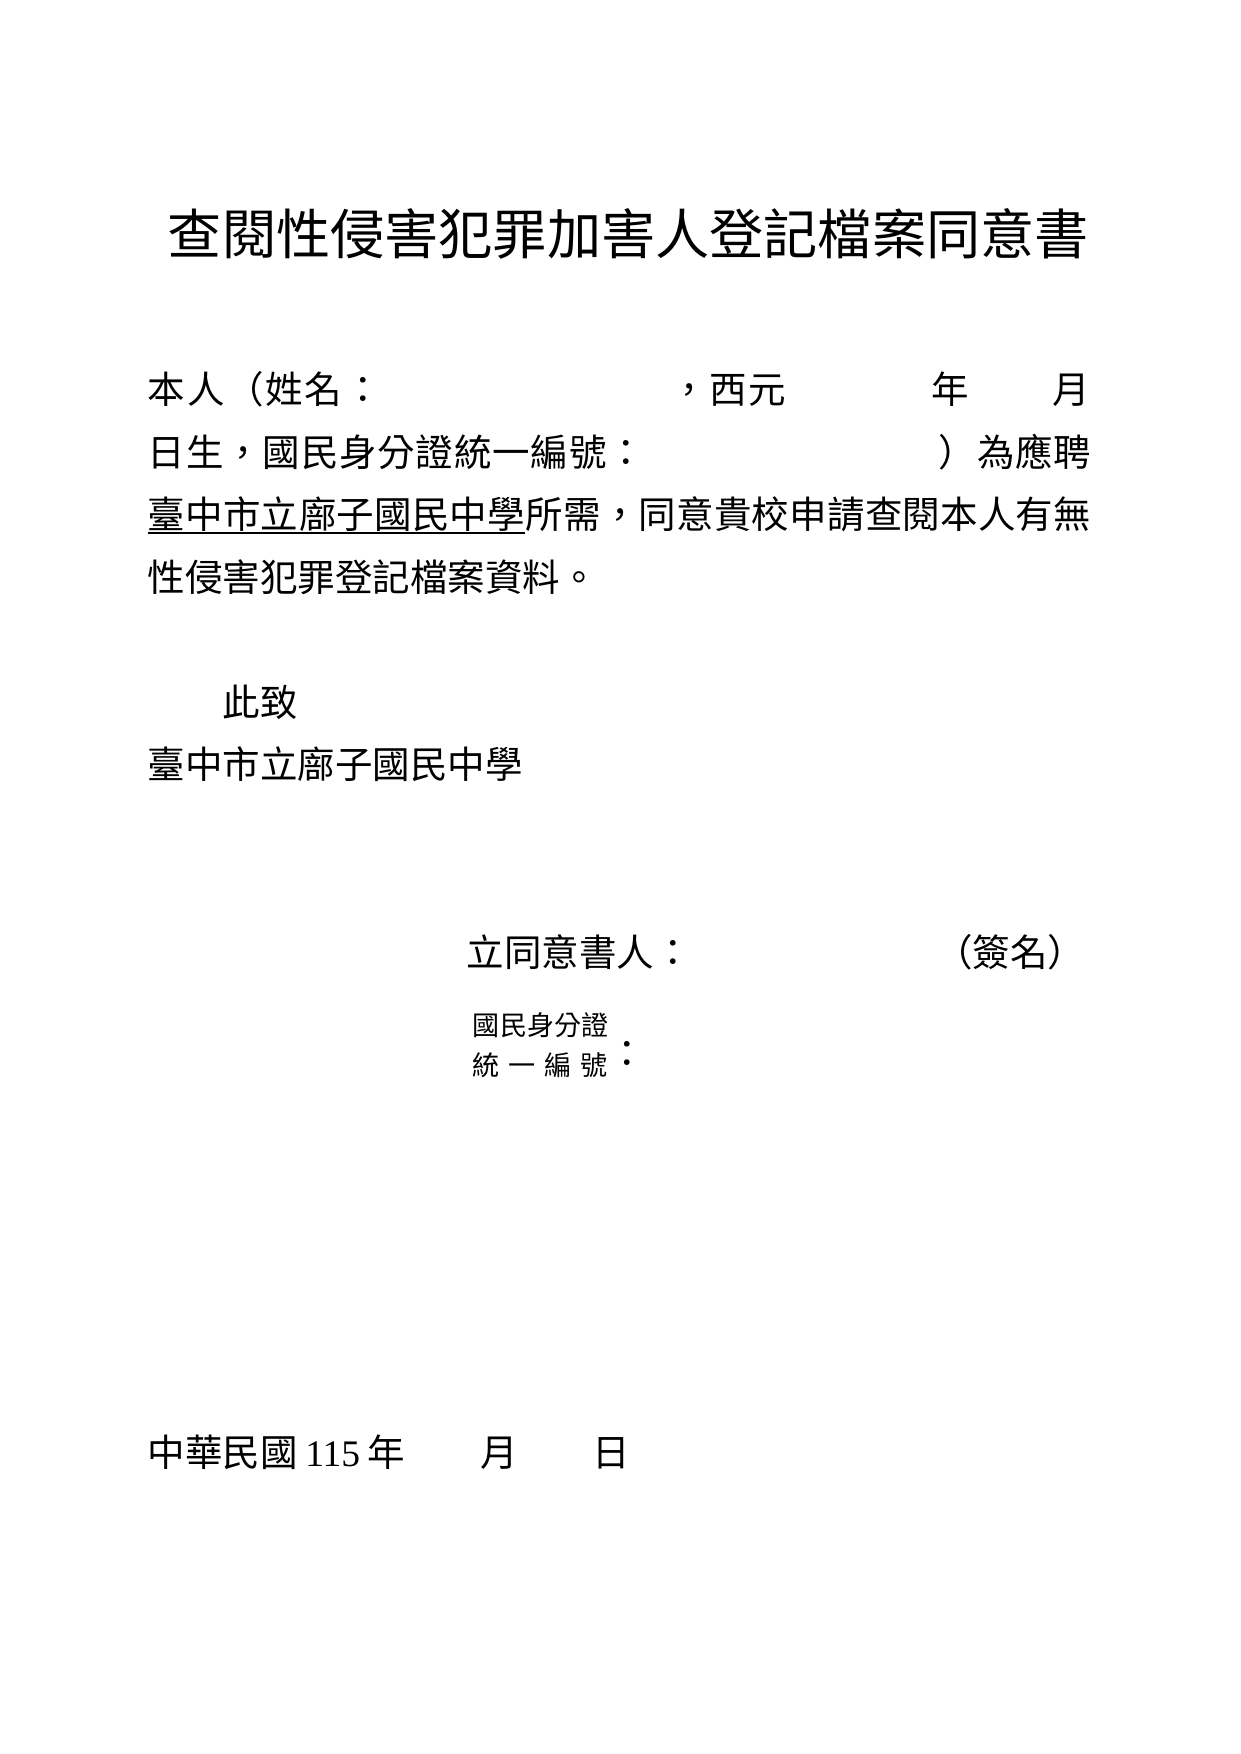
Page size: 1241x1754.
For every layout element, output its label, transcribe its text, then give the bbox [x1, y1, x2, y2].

text 立同意書人： （簽名） [148, 908, 1092, 971]
text 中華民國115年 月 日 [148, 1408, 1092, 1471]
text 本人（姓名： ，西元 年 月 日生，國民身分證統一編號： ）為應聘臺中市立廍子國民中學所需，同意貴校申請查閱本人有無性侵害犯罪登記檔案資料。 [148, 346, 1092, 596]
text 國民身分證統一編號： [148, 971, 1092, 1096]
text 此致 [148, 658, 1092, 721]
text 臺中市立廍子國民中學 [148, 721, 1092, 783]
text 查閱性侵害犯罪加害人登記檔案同意書 [148, 158, 1108, 283]
